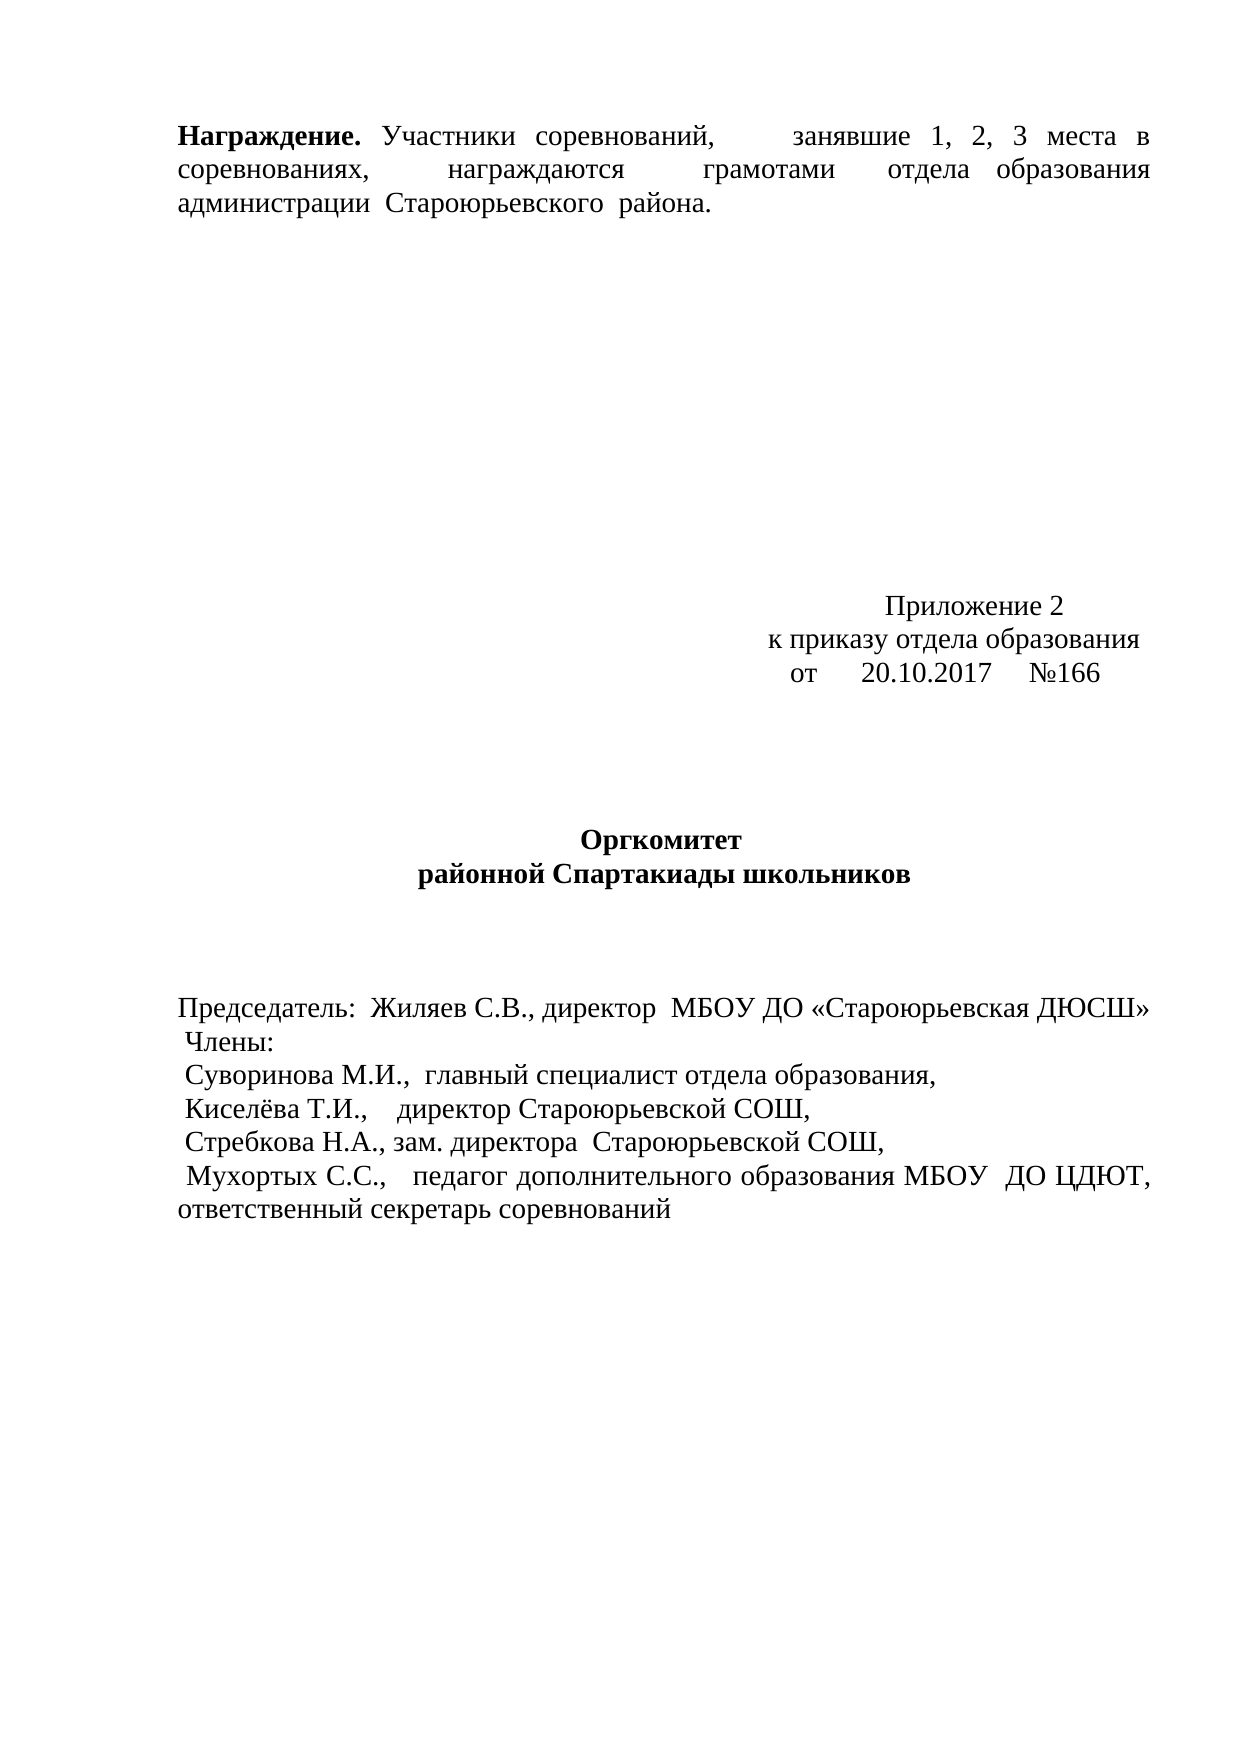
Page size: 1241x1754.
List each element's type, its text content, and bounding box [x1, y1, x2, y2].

text Мухортых С.С., педагог дополнительного образования МБОУ ДО ЦДЮТ, ответственный секретарь соревнований [177, 1158, 1152, 1225]
text Оргкомитет [177, 822, 1152, 856]
text Приложение 2 [177, 588, 1152, 621]
text Председатель: Жиляев С.В., директор МБОУ ДО «Староюрьевская ДЮСШ» [177, 990, 1152, 1024]
text к приказу отдела образования [177, 621, 1152, 655]
text от 20.10.2017 №166 [177, 655, 1152, 688]
text Стребкова Н.А., зам. директора Староюрьевской СОШ, [177, 1124, 1152, 1158]
text Награждение. Участники соревнований, занявшие 1, 2, 3 места в соревнованиях, награждаются грамотами отдела образования администрации Староюрьевского района. [177, 118, 1152, 219]
text Киселёва Т.И., директор Староюрьевской СОШ, [177, 1091, 1152, 1124]
text районной Спартакиады школьников [177, 856, 1152, 889]
text Суворинова М.И., главный специалист отдела образования, [177, 1057, 1152, 1091]
text Члены: [177, 1024, 1152, 1057]
